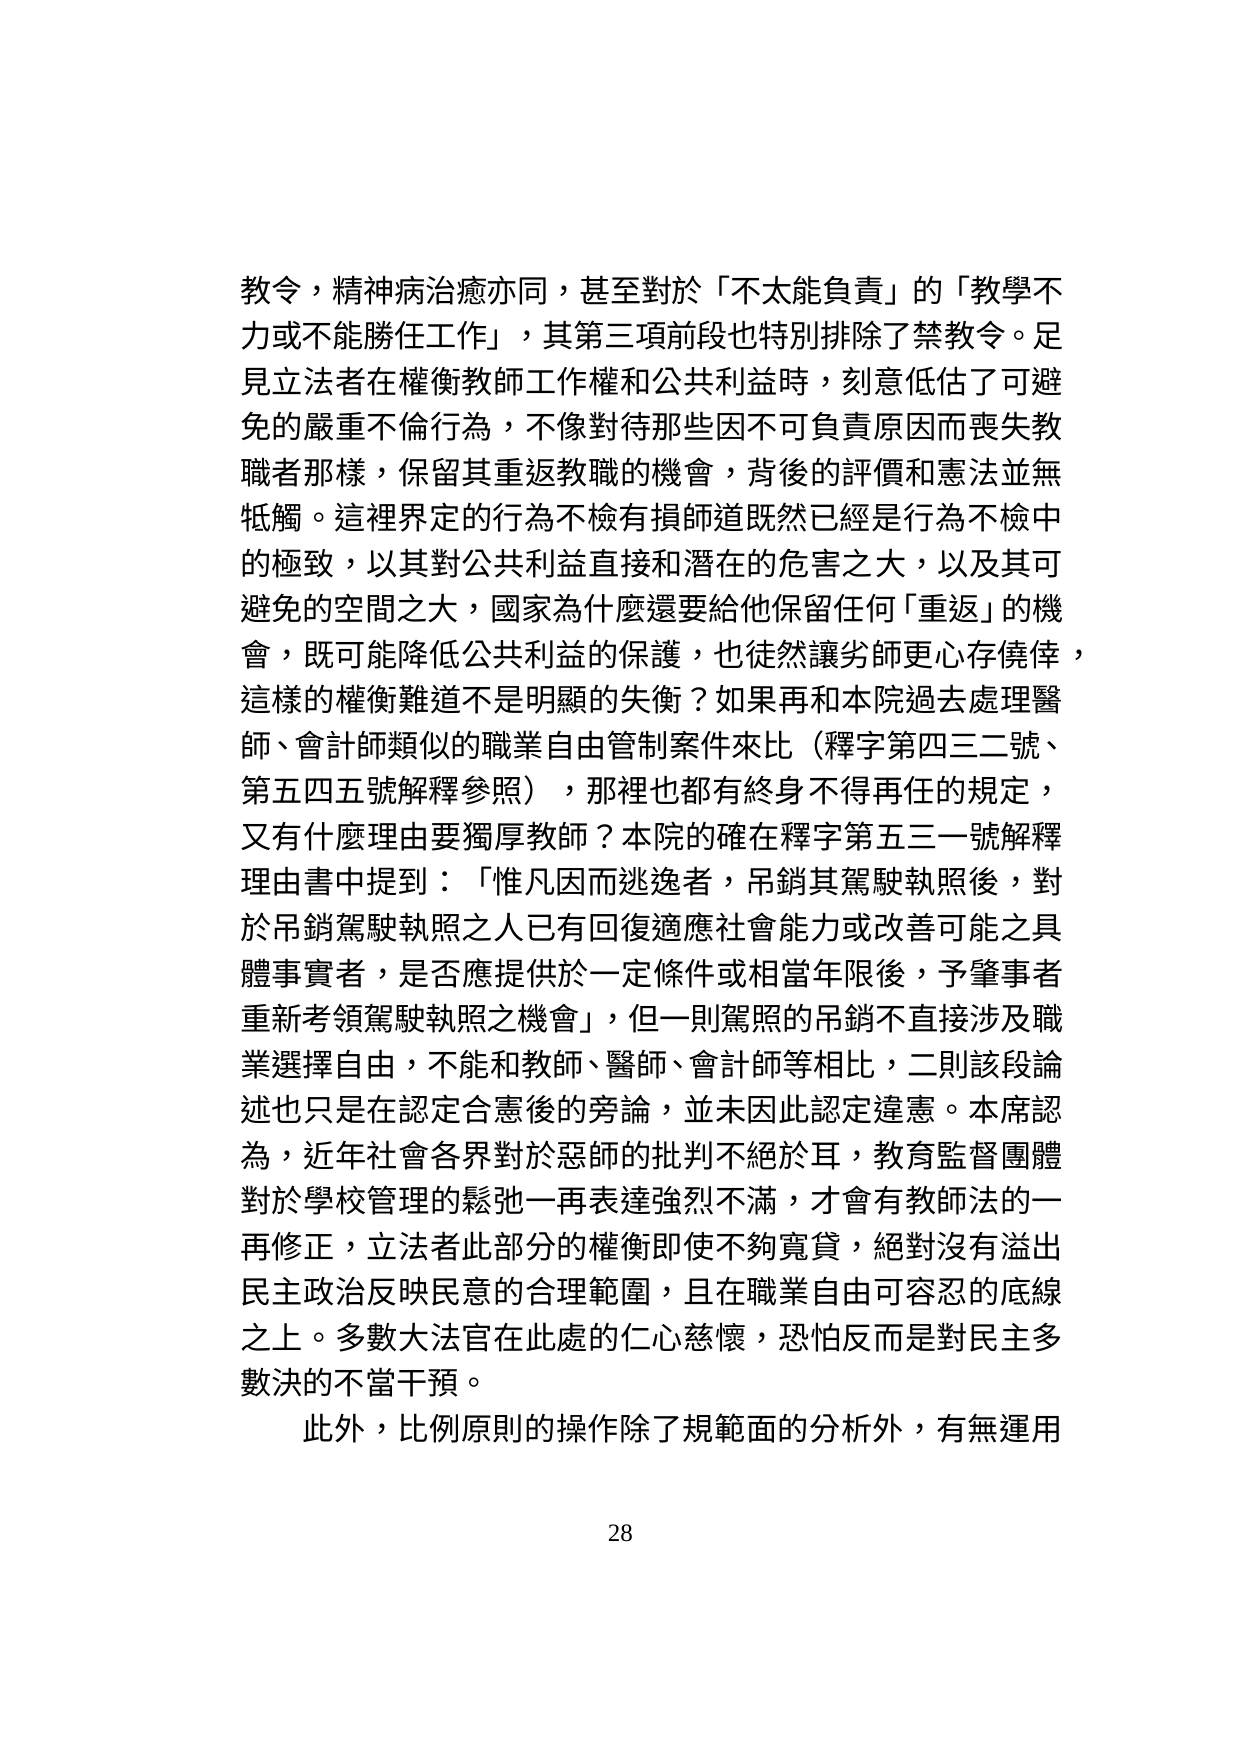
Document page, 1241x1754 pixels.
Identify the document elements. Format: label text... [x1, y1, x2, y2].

text 此外，比例原則的操作除了規範面的分析外，有無運用實證方法的餘地，在本案也值得再作深思。如前所述，實證調查絕非憲法法院的優勢，特別是在規範效果的預測上，因此對於合目的性、必要性或責罰相當性的審查，本院過去並不常用統計或其他實證方法。但在提高審查標準時，法律執行實況的調查對於規範的判斷不會毫無意義，故早於釋字第二０四號解釋即有三位大法官在不同意見書中以法院案件統計證明票據刑罰的過當，本院後來也在涉及工作權的釋字第五八四號、第六四六號等解釋中引用數據輔助說明為何工作權的限制可以通過較嚴格的審查。本件解釋在審查剝奪教職是否過當時，真正顧慮者其實就在行政部門執行面會不會過於嚴格，而對工作權的保障有所不足。憲法法院以高度抽象的憲法審查高度抽象的法律，本來就會陷入這樣的兩難：究竟應該假設行政部門的憲法忠誠，而推定其無過苛之虞，還是應該假設行政部門難免濫權，而站在保障基本權的立場，推定法律恆有過苛之虞。至少對於行之有年的法律，其實際執行的現況是否浮濫，是可以調查而確認的，將調查的結果依基本社會科學的要求作一分析，要作成是否浮濫的判斷並無困難，以其為規範分析以外的輔助論點，比起永遠停留在「有無…之虞」的臆測，應該只會增加論述的說服力。以教育部統計全國各級學校執行教師法的情形為例，就本案有關「言行不檢有損師道，經有關機關查證屬實」而被解聘或不續聘而言，從民國八十四年教師法制定公布以來即有統計，在九十四年以前每年都在十人以下，民國九十六年以後，因為民間監督教育團體的施壓，人數才有明顯增加，五年間平均人數達到二十七人，但相對於各級教師總數在此期間約達二十四萬人，恐怕也還不能認定已達到浮濫的程度。至少從媒體有關校園惡行的報導和輿論普遍的要求來看，可能還偏向過於鬆弛。 [240, 1404, 1063, 1449]
text 其次，有關排除改正機會的違憲認定，解釋在認定解聘、不續聘本身，因為教師的惡行必已達到相當嚴重的程度始足當之，所以並無過當之後，又從犯錯教師改過自新的觀點，認定不論有無改正可能，不設條件、期限的完全排除改正機會，即已構成手段必要性的違反。如前所述，此一改善可能的論點已經觸及三階測試內涵的有關人格發展自由的評價，應該從這個角度去深入思考。正因為對人格發展自由的重視，才會接受可自行改善的中度審查標準與不可自行改善的高度審查標準的區分，本院在此處已經作了偏向自由主義、個人主義的重要憲法評價，就是「在可負責的範圍內對自己負責」。因此改「過」固然是彌足珍貴的一種人格發展，但要把它納入是否禁止「重返教職」的考量因素，就不能不把「過」的可負責性一起納入考量。換言之，同樣是限制職業選擇的主觀條件，不可負責的能力不足或疾病，如果不考慮通過能力培養和提升，或疾病的治癒，一律終身禁止，和可負責的犯罪或行為不檢有損師道，當然不能相同對待。本件爭點的教師法第十四條，第一項所列各款就包括了可負責與不可負責的不同事由，不可負責的「受監護或輔助宣告」，一旦撤銷即解除了禁教令，精神病治癒亦同，甚至對於「不太能負責」的「教學不力或不能勝任工作」，其第三項前段也特別排除了禁教令。足見立法者在權衡教師工作權和公共利益時，刻意低估了可避免的嚴重不倫行為，不像對待那些因不可負責原因而喪失教職者那樣，保留其重返教職的機會，背後的評價和憲法並無牴觸。這裡界定的行為不檢有損師道既然已經是行為不檢中的極致，以其對公共利益直接和潛在的危害之大，以及其可避免的空間之大，國家為什麼還要給他保留任何「重返」的機會，既可能降低公共利益的保護，也徒然讓劣師更心存僥倖，這樣的權衡難道不是明顯的失衡？如果再和本院過去處理醫師、會計師類似的職業自由管制案件來比（釋字第四三二號、第五四五號解釋參照），那裡也都有終身不得再任的規定，又有什麼理由要獨厚教師？本院的確在釋字第五三一號解釋理由書中提到：「惟凡因而逃逸者，吊銷其駕駛執照後，對於吊銷駕駛執照之人已有回復適應社會能力或改善可能之具體事實者，是否應提供於一定條件或相當年限後，予肇事者重新考領駕駛執照之機會」，但一則駕照的吊銷不直接涉及職業選擇自由，不能和教師、醫師、會計師等相比，二則該段論述也只是在認定合憲後的旁論，並未因此認定違憲。本席認為，近年社會各界對於惡師的批判不絕於耳，教育監督團體對於學校管理的鬆弛一再表達強烈不滿，才會有教師法的一再修正，立法者此部分的權衡即使不夠寬貸，絕對沒有溢出民主政治反映民意的合理範圍，且在職業自由可容忍的底線之上。多數大法官在此處的仁心慈懷，恐怕反而是對民主多數決的不當干預。 [240, 266, 1063, 1404]
